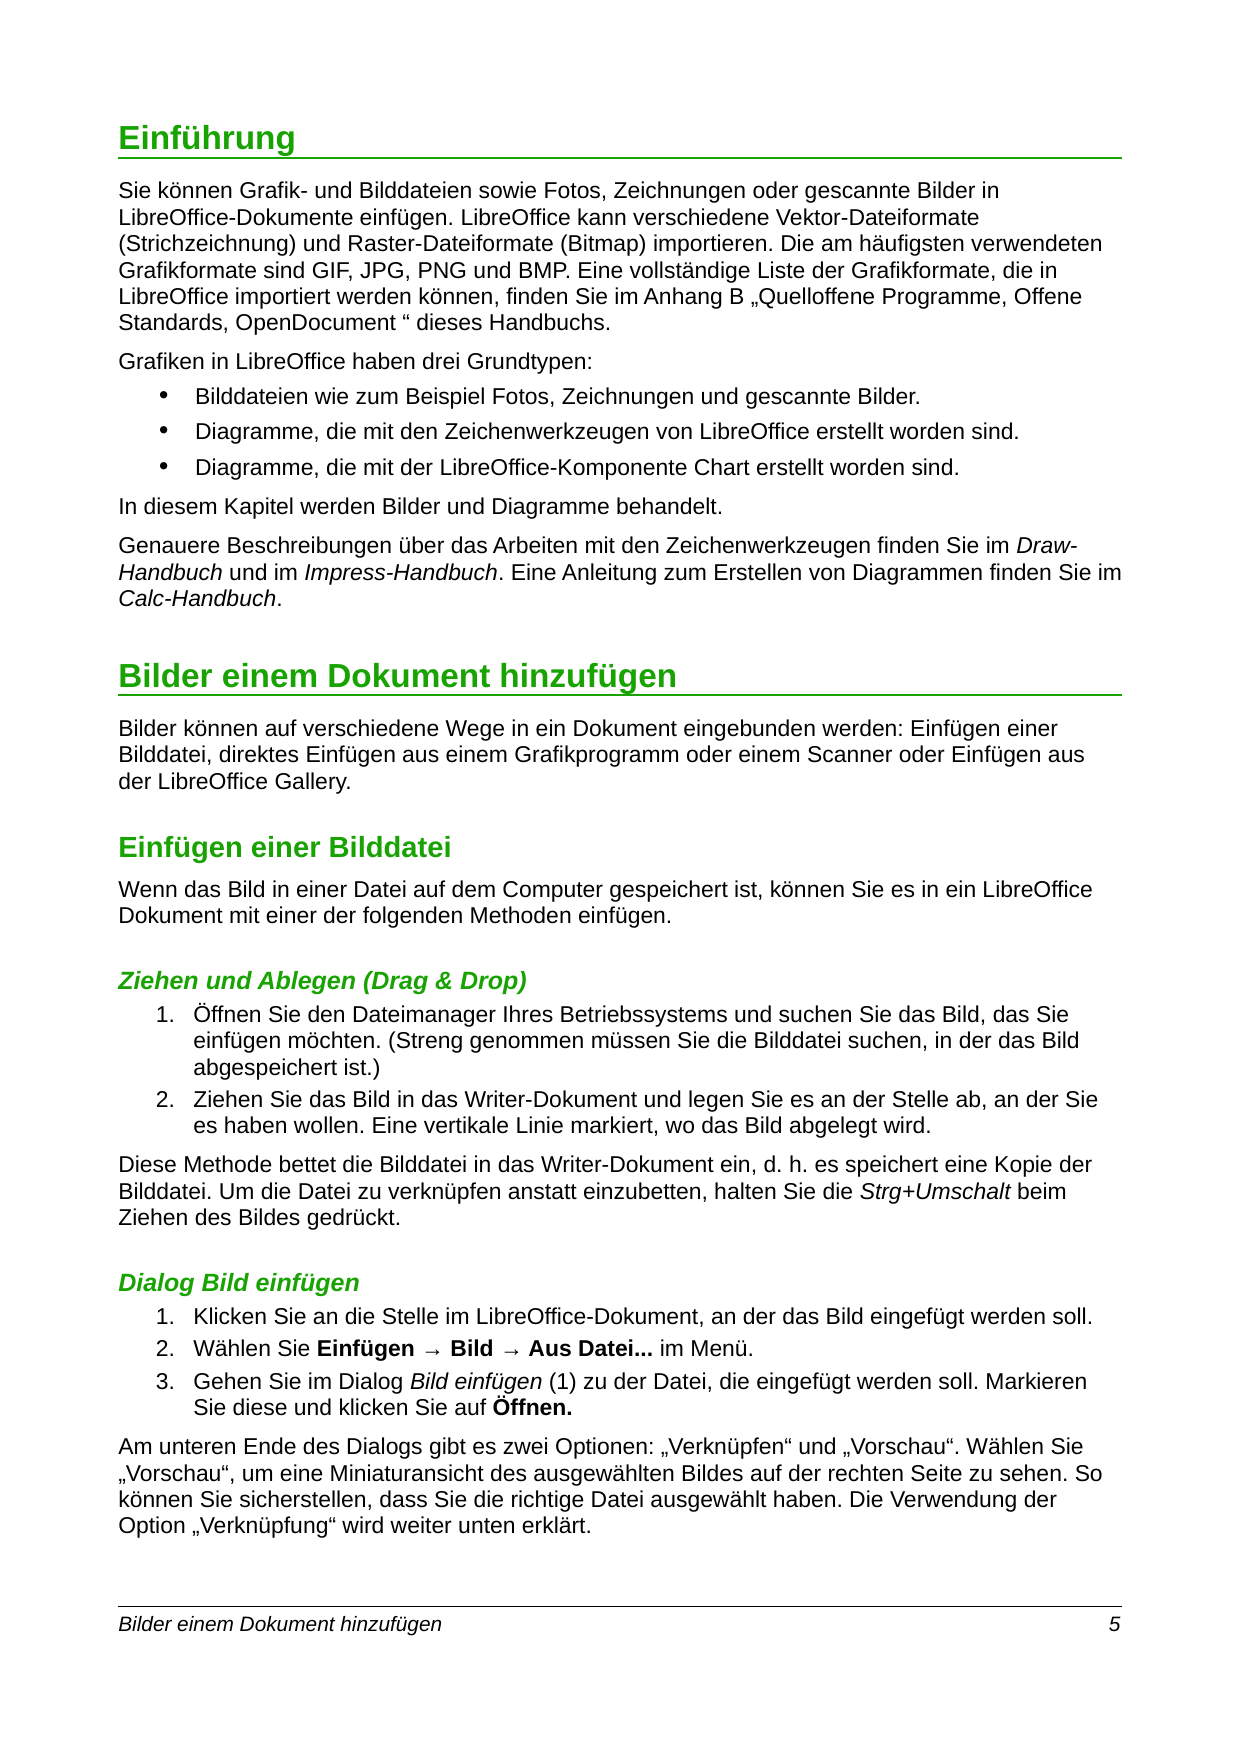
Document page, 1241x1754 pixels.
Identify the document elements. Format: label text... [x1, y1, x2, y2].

text Am unteren Ende des Dialogs gibt es zwei Optionen: „Verknüpfen“ und „Vorschau“. Wählen Sie „Vorschau“, um eine Miniaturansicht des ausgewählten Bildes auf der rechten Seite zu sehen. So können Sie sicherstellen, dass Sie die richtige Datei ausgewählt haben. Die Verwendung der Option „Verknüpfung“ wird weiter unten erklärt. [118, 1433, 1122, 1539]
subtitle Dialog Bild einfügen [118, 1268, 1122, 1297]
list Öffnen Sie den Dateimanager Ihres Betriebssystems und suchen Sie das Bild, das Sie einfügen möchten. (Streng genommen müssen Sie die Bilddatei suchen, in der das Bild abgespeichert ist.) [156, 1001, 1122, 1080]
list Gehen Sie im Dialog Bild einfügen (Abbildung 1) zu der Datei, die eingefügt werden soll. Markieren Sie diese und klicken Sie auf Öffnen. [156, 1368, 1122, 1421]
list Diagramme, die mit den Zeichenwerkzeugen von LibreOffice erstellt worden sind. [156, 416, 1122, 446]
subtitle Einfügen einer Bilddatei [118, 829, 1122, 863]
text Bilder können auf verschiedene Wege in ein Dokument eingebunden werden: Einfügen einer Bilddatei, direktes Einfügen aus einem Grafikprogramm oder einem Scanner oder Einfügen aus der LibreOffice Gallery. [118, 715, 1122, 794]
list Diagramme, die mit der LibreOffice-Komponente Chart erstellt worden sind. [156, 452, 1122, 481]
subtitle Bilder einem Dokument hinzufügen [118, 656, 1122, 694]
subtitle Einführung [118, 118, 1122, 157]
list Klicken Sie an die Stelle im LibreOffice-Dokument, an der das Bild eingefügt werden soll. [156, 1303, 1122, 1329]
list Bilddateien wie zum Beispiel Fotos, Zeichnungen und gescannte Bilder. [156, 381, 1122, 410]
list Wählen Sie Einfügen → Bild → Aus Datei... im Menü. [156, 1335, 1122, 1362]
text Sie können Grafik- und Bilddateien sowie Fotos, Zeichnungen oder gescannte Bilder in LibreOffice-Dokumente einfügen. LibreOffice kann verschiedene Vektor-Dateiformate (Strichzeichnung) und Raster-Dateiformate (Bitmap) importieren. Die am häufigsten verwendeten Grafikformate sind GIF, JPG, PNG und BMP. Eine vollständige Liste der Grafikformate, die in LibreOffice importiert werden können, finden Sie im Anhang B „Quelloffene Programme, Offene Standards, OpenDocument “ dieses Handbuchs. [118, 177, 1122, 336]
list Ziehen Sie das Bild in das Writer-Dokument und legen Sie es an der Stelle ab, an der Sie es haben wollen. Eine vertikale Linie markiert, wo das Bild abgelegt wird. [156, 1086, 1122, 1139]
subtitle Ziehen und Ablegen (Drag & Drop) [118, 966, 1122, 994]
text Genauere Beschreibungen über das Arbeiten mit den Zeichenwerkzeugen finden Sie im Draw-Handbuch und im Impress-Handbuch. Eine Anleitung zum Erstellen von Diagrammen finden Sie im Calc-Handbuch. [118, 532, 1122, 611]
text In diesem Kapitel werden Bilder und Diagramme behandelt. [118, 493, 1122, 520]
list Grafiken in LibreOffice haben drei Grundtypen: [118, 348, 1122, 374]
text Diese Methode bettet die Bilddatei in das Writer-Dokument ein, d. h. es speichert eine Kopie der Bilddatei. Um die Datei zu verknüpfen anstatt einzubetten, halten Sie die Strg+Umschalt beim Ziehen des Bildes gedrückt. [118, 1151, 1122, 1230]
text Wenn das Bild in einer Datei auf dem Computer gespeichert ist, können Sie es in ein LibreOffice Dokument mit einer der folgenden Methoden einfügen. [118, 876, 1122, 928]
